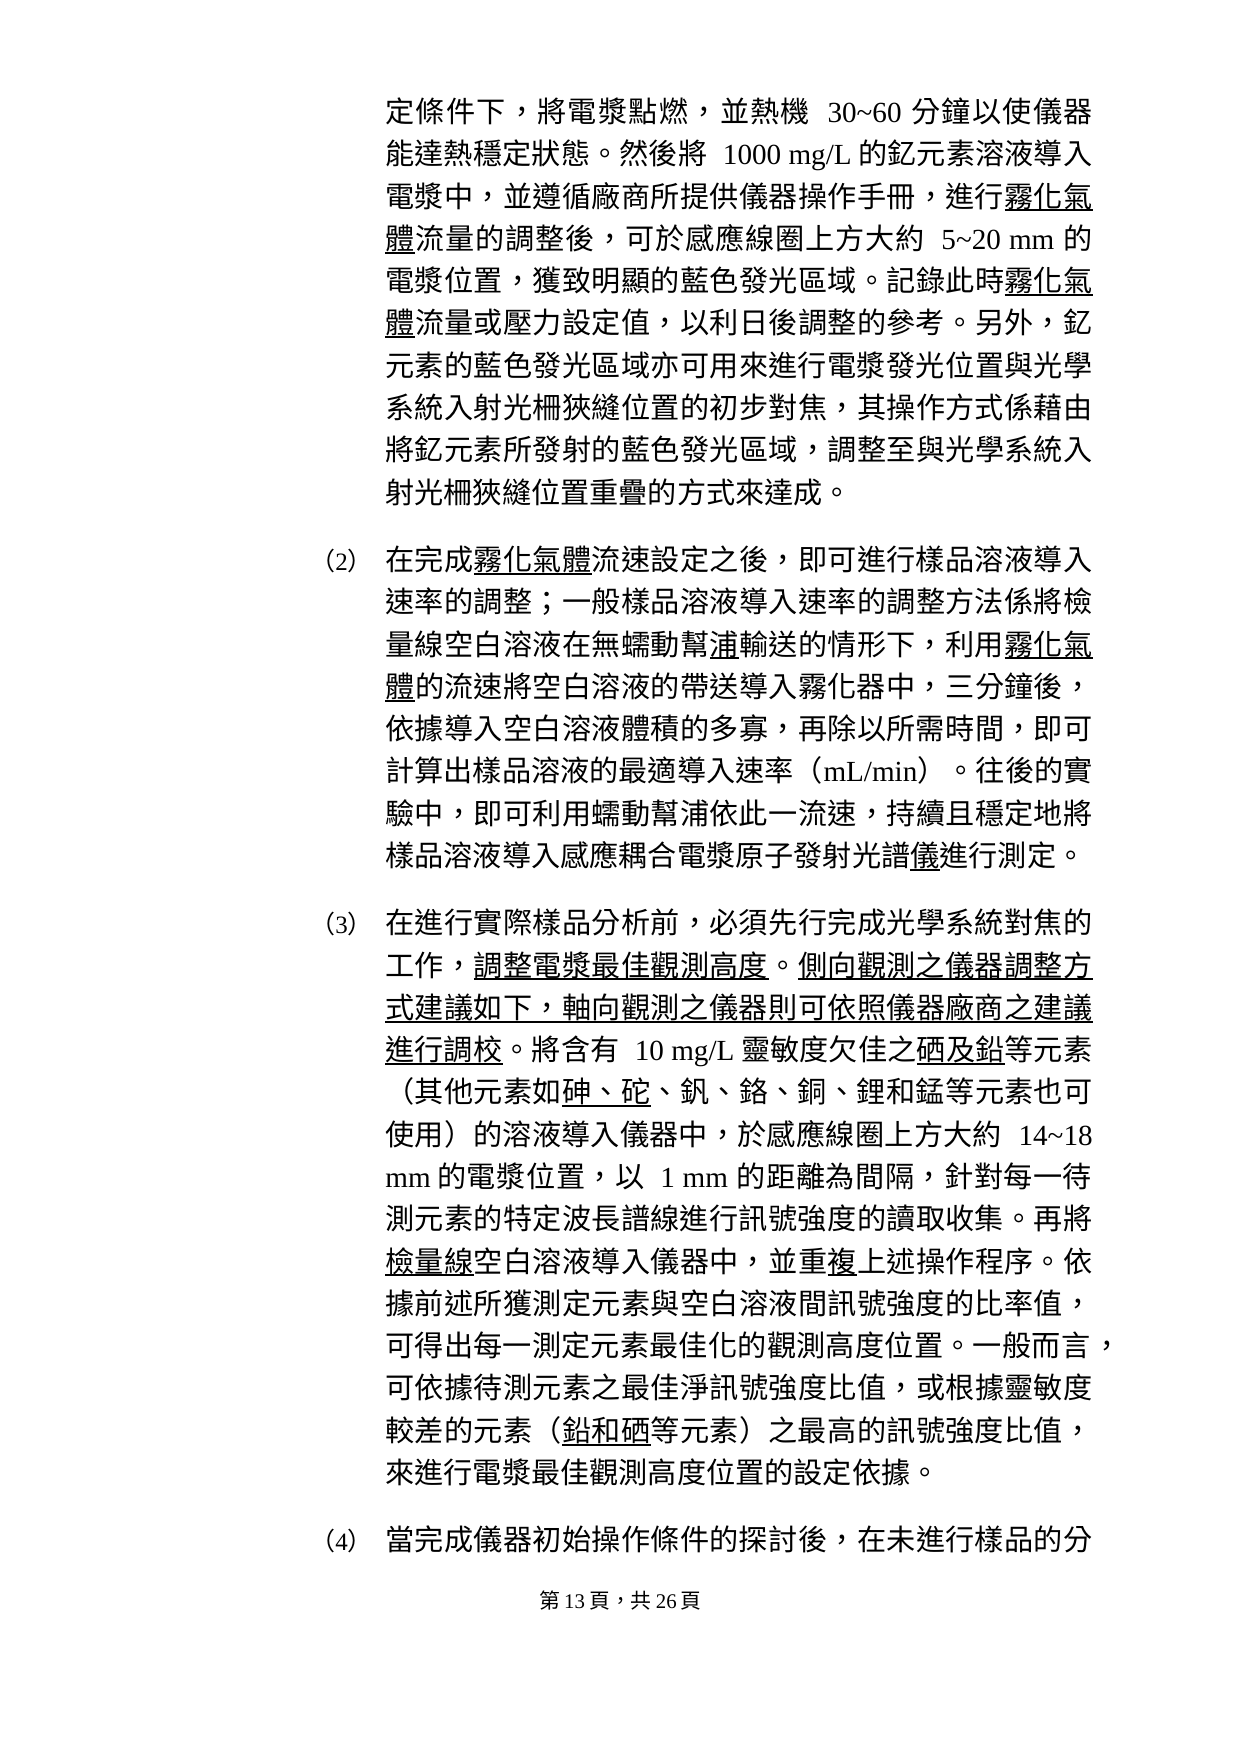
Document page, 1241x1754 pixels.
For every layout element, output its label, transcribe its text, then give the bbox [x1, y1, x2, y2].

list 在完成霧化氣體流速設定之後，即可進行樣品溶液導入速率的調整；一般樣品溶液導入速率的調整方法係將檢量線空白溶液在無蠕動幫浦輸送的情形下，利用霧化氣體的流速將空白溶液的帶送導入霧化器中，三分鐘後，依據導入空白溶液體積的多寡，再除以所需時間，即可計算出樣品溶液的最適導入速率（mL/min）。往後的實驗中，即可利用蠕動幫浦依此一流速，持續且穩定地將樣品溶液導入感應耦合電漿原子發射光譜儀進行測定。 [310, 537, 1092, 875]
list 在進行實際樣品分析前，必須先行完成光學系統對焦的工作，調整電漿最佳觀測高度。側向觀測之儀器調整方式建議如下，軸向觀測之儀器則可依照儀器廠商之建議進行調校。將含有 10 mg/L 靈敏度欠佳之硒及鉛等元素（其他元素如砷、砣、釩、鉻、銅、鋰和錳等元素也可使用）的溶液導入儀器中，於感應線圈上方大約 14~18 mm的電漿位置，以 1 mm 的距離為間隔，針對每一待測元素的特定波長譜線進行訊號強度的讀取收集。再將檢量線空白溶液導入儀器中，並重複上述操作程序。依據前述所獲測定元素與空白溶液間訊號強度的比率值，可得出每一測定元素最佳化的觀測高度位置。一般而言，可依據待測元素之最佳淨訊號強度比值，或根據靈敏度較差的元素（鉛和硒等元素）之最高的訊號強度比值，來進行電漿最佳觀測高度位置的設定依據。 [310, 900, 1092, 1492]
list 當完成儀器初始操作條件的探討後，在未進行樣品的分析前，分析人員必須確認在樣品分析過程中，元素間相互光譜干擾的情況，並建立例行校正的標準操作程序。元素間相互光譜干擾效應存在的判斷依據，主要係根據干擾元素所導致待測元素之正或負偏差的濃度值的大小而定。至於元素間相互光譜干擾的管制上限值，係以待測元素的儀器偵測極限值為準。在管制上限值確立之後，每六個月必須針對整個例行操作程序進行一次驗證。各項初始和後續定期例行性的操作條件的查驗結果，必須建檔保存。 [310, 1517, 1092, 1559]
list 定條件下，將電漿點燃，並熱機 30~60 分鐘以使儀器能達熱穩定狀態。然後將 1000 mg/L 的釔元素溶液導入電漿中，並遵循廠商所提供儀器操作手冊，進行霧化氣體流量的調整後，可於感應線圈上方大約 5~20 mm 的電漿位置，獲致明顯的藍色發光區域。記錄此時霧化氣體流量或壓力設定值，以利日後調整的參考。另外，釔元素的藍色發光區域亦可用來進行電漿發光位置與光學系統入射光柵狹縫位置的初步對焦，其操作方式係藉由將釔元素所發射的藍色發光區域，調整至與光學系統入射光柵狹縫位置重疊的方式來達成。 [310, 89, 1092, 512]
